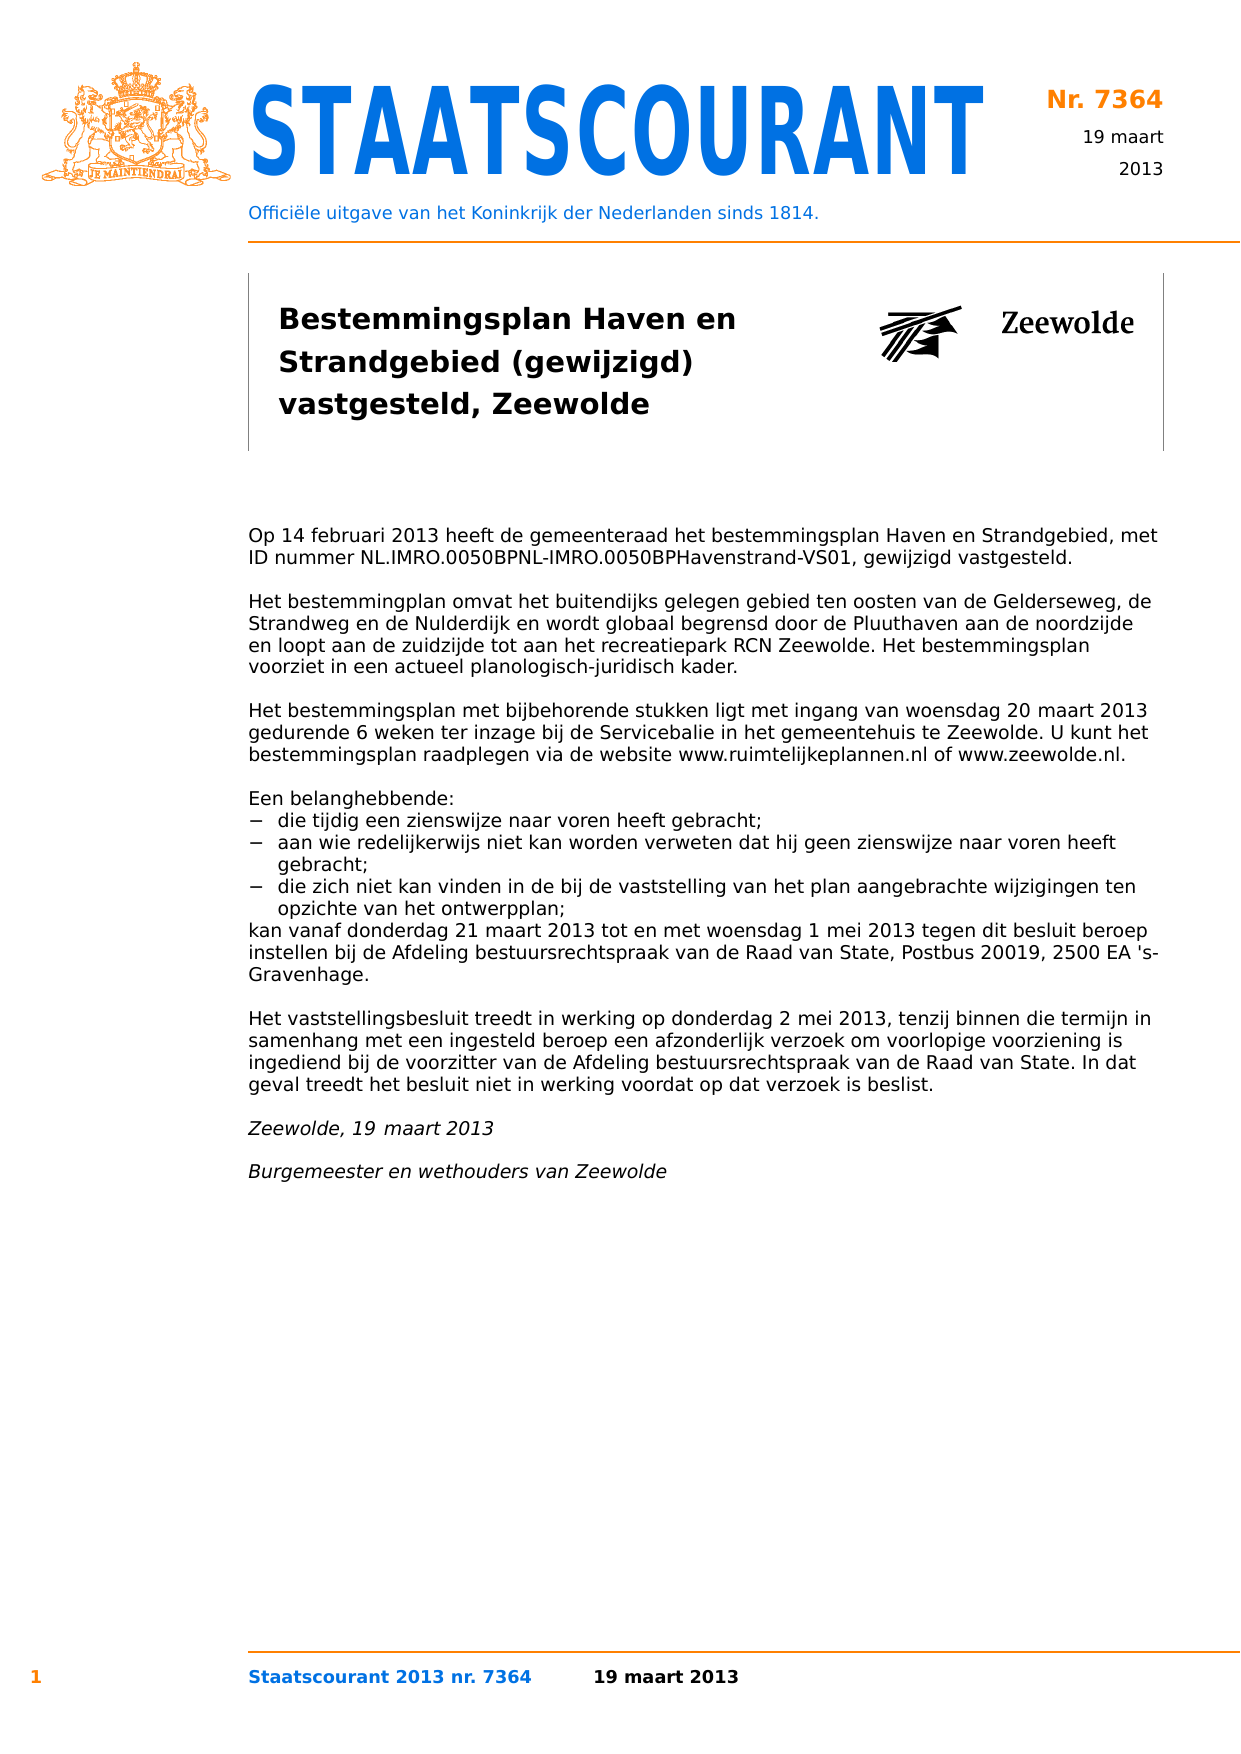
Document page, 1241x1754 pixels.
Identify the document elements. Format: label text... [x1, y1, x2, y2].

text kan vanaf donderdag 21 maart 2013 tot en met woensdag 1 mei 2013 tegen dit besluit beroep instellen bij de Afdeling bestuursrechtspraak van de Raad van State, Postbus 20019, 2500 EA 's-Gravenhage. [248, 920, 1163, 986]
text Het vaststellingsbesluit treedt in werking op donderdag 2 mei 2013, tenzij binnen die termijn in samenhang met een ingesteld beroep een afzonderlijk verzoek om voorlopige voorziening is ingediend bij de voorzitter van de Afdeling bestuursrechtspraak van de Raad van State. In dat geval treedt het besluit niet in werking voordat op dat verzoek is beslist. [248, 1008, 1163, 1096]
text Het bestemmingsplan met bijbehorende stukken ligt met ingang van woensdag 20 maart 2013 gedurende 6 weken ter inzage bij de Servicebalie in het gemeentehuis te Zeewolde. U kunt het bestemmingsplan raadplegen via de website www.ruimtelijkeplannen.nl of www.zeewolde.nl. [248, 700, 1163, 766]
text Een belanghebbende: [248, 788, 1163, 810]
text Zeewolde, 19 maart 2013 [248, 1118, 1163, 1139]
text − die tijdig een zienswijze naar voren heeft gebracht; [248, 810, 1163, 832]
text Burgemeester en wethouders van Zeewolde [248, 1161, 1163, 1183]
text − die zich niet kan vinden in de bij de vaststelling van het plan aangebrachte wijzigingen ten opzichte van het ontwerpplan; [248, 876, 1163, 920]
table_cell 19 maart [998, 121, 1240, 153]
table_header [25, 62, 248, 241]
picture [879, 302, 1134, 362]
subtitle Bestemmingsplan Haven en Strandgebied (gewijzigd) vastgesteld, Zeewolde [249, 273, 1163, 451]
text − aan wie redelijkerwijs niet kan worden verweten dat hij geen zienswijze naar voren heeft gebracht; [248, 832, 1163, 876]
picture [41, 62, 231, 186]
table_cell 2013 [998, 153, 1240, 203]
table_cell Officiële uitgave van het Koninkrijk der Nederlanden sinds 1814. [248, 203, 1240, 241]
text Het bestemmingplan omvat het buitendijks gelegen gebied ten oosten van de Gelderseweg, de Strandweg en de Nulderdijk en wordt globaal begrensd door de Pluuthaven aan de noordzijde en loopt aan de zuidzijde tot aan het recreatiepark RCN Zeewolde. Het bestemmingsplan voorziet in een actueel planologisch-juridisch kader. [248, 591, 1163, 678]
table_header STAATSCOURANT [248, 62, 998, 203]
text Op 14 februari 2013 heeft de gemeenteraad het bestemmingsplan Haven en Strandgebied, met ID nummer NL.IMRO.0050BPNL-IMRO.0050BPHavenstrand-VS01, gewijzigd vastgesteld. [248, 525, 1163, 569]
table_header Nr. 7364 [998, 62, 1240, 121]
